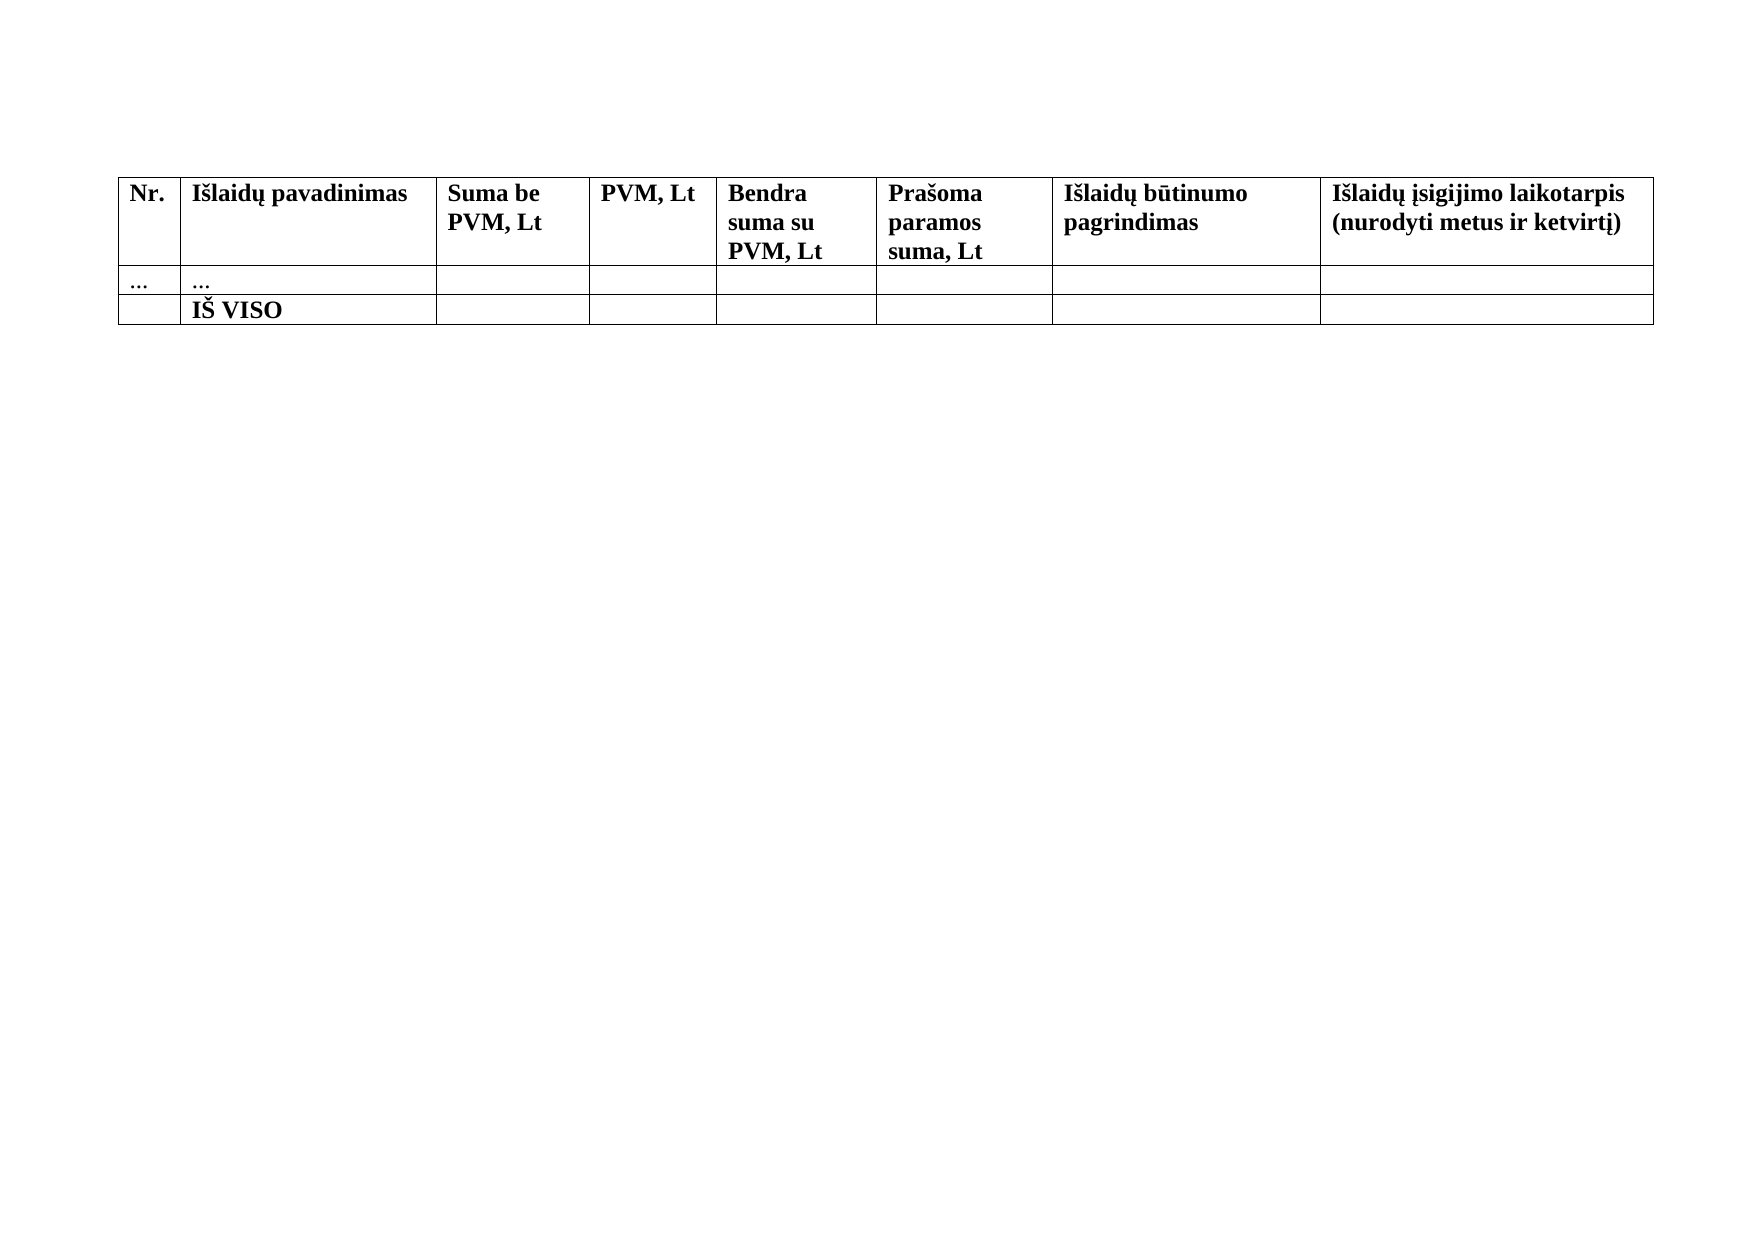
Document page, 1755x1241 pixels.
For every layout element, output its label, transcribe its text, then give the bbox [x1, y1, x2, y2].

table_header Išlaidų pavadinimas [181, 178, 436, 264]
table_header PVM, Lt [590, 178, 716, 264]
table_cell [119, 295, 180, 324]
table_cell [590, 295, 716, 324]
table_cell [437, 295, 589, 324]
table_cell [877, 266, 1052, 294]
table_header Nr. [119, 178, 180, 264]
table_cell [1053, 295, 1320, 324]
table_cell [1321, 295, 1653, 324]
table_cell [717, 266, 876, 294]
table_header Išlaidų būtinumo pagrindimas [1053, 178, 1320, 264]
table_cell [437, 266, 589, 294]
table_cell IŠ VISO [181, 295, 436, 324]
table_header Išlaidų įsigijimo laikotarpis (nurodyti metus ir ketvirtį) [1321, 178, 1653, 264]
table_header Bendra suma su PVM, Lt [717, 178, 876, 264]
table_cell [590, 266, 716, 294]
table_cell [877, 295, 1052, 324]
table_header Suma be PVM, Lt [437, 178, 589, 264]
table_header Prašoma paramos suma, Lt [877, 178, 1052, 264]
table_cell [717, 295, 876, 324]
table_cell [1053, 266, 1320, 294]
table_cell [1321, 266, 1653, 294]
table_cell ... [119, 266, 180, 294]
table_cell ... [181, 266, 436, 294]
